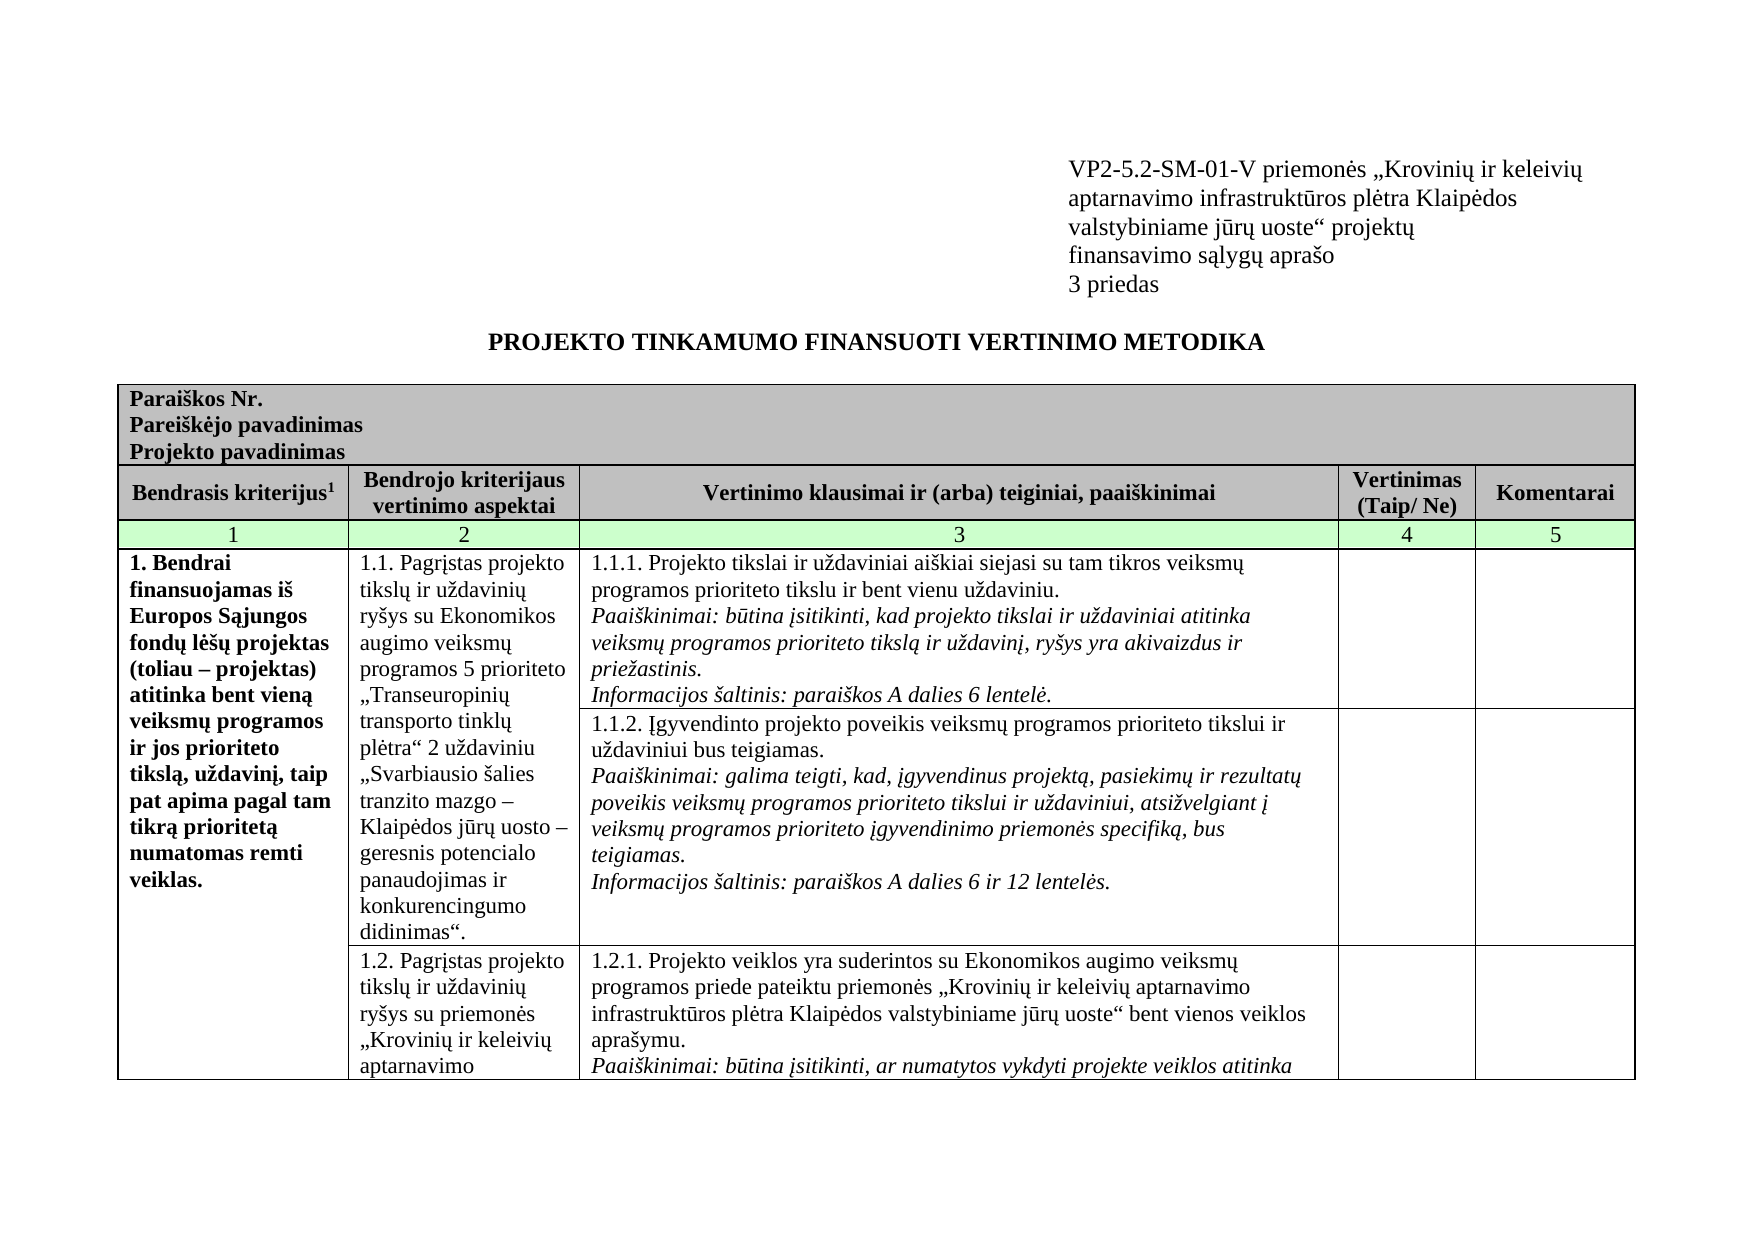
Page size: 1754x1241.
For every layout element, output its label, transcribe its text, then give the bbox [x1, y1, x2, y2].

table_cell 4 [1339, 521, 1475, 547]
table_header Paraiškos Nr. Pareiškėjo pavadinimas Projekto pavadinimas [119, 385, 1634, 464]
table_cell [1476, 550, 1634, 708]
table_cell [1339, 946, 1475, 1079]
table_cell [1476, 946, 1634, 1079]
table_cell 2 [349, 521, 579, 547]
table_cell Bendrasis kriterijus1 [119, 466, 348, 519]
table_cell [1339, 709, 1475, 945]
table_cell 5 [1476, 521, 1634, 547]
text VP2-5.2-SM-01-V priemonės „Krovinių ir keleivių [1068, 154, 1635, 183]
text valstybiniame jūrų uoste“ projektų [1068, 212, 1635, 240]
table_cell 1.2. Pagrįstas projekto tikslų ir uždavinių ryšys su priemonės „Krovinių ir keleivių aptarnavimo [349, 946, 579, 1079]
table_cell [1339, 550, 1475, 708]
table_cell 1.2.1. Projekto veiklos yra suderintos su Ekonomikos augimo veiksmų programos priede pateiktu priemonės „Krovinių ir keleivių aptarnavimo infrastruktūros plėtra Klaipėdos valstybiniame jūrų uoste“ bent vienos veiklos aprašymu. Paaiškinimai: būtina įsitikinti, ar numatytos vykdyti projekte veiklos atitinka [580, 946, 1338, 1079]
text ProjektO TINKAMUMO FINANSUOTI vertinimo metodika [118, 327, 1635, 355]
text 3 priedas [1068, 269, 1635, 298]
table_cell Bendrojo kriterijaus vertinimo aspektai [349, 466, 579, 519]
table_cell 1. Bendrai finansuojamas iš Europos Sąjungos fondų lėšų projektas (toliau – projektas) atitinka bent vieną veiksmų programos ir jos prioriteto tikslą, uždavinį, taip pat apima pagal tam tikrą prioritetą numatomas remti veiklas. [119, 550, 348, 1079]
table_cell 1 [119, 521, 348, 547]
table_cell Komentarai [1476, 466, 1634, 519]
table_cell 3 [580, 521, 1338, 547]
text aptarnavimo infrastruktūros plėtra Klaipėdos [1068, 183, 1635, 212]
table_cell [1476, 709, 1634, 945]
table_cell Vertinimo klausimai ir (arba) teiginiai, paaiškinimai [580, 466, 1338, 519]
text finansavimo sąlygų aprašo [1068, 240, 1635, 269]
table_cell 1.1. Pagrįstas projekto tikslų ir uždavinių ryšys su Ekonomikos augimo veiksmų programos 5 prioriteto „Transeuropinių transporto tinklų plėtra“ 2 uždaviniu „Svarbiausio šalies tranzito mazgo – Klaipėdos jūrų uosto – geresnis potencialo panaudojimas ir konkurencingumo didinimas“. [349, 550, 579, 945]
table_cell 1.1.1. Projekto tikslai ir uždaviniai aiškiai siejasi su tam tikros veiksmų programos prioriteto tikslu ir bent vienu uždaviniu. Paaiškinimai: būtina įsitikinti, kad projekto tikslai ir uždaviniai atitinka veiksmų programos prioriteto tikslą ir uždavinį, ryšys yra akivaizdus ir priežastinis. Informacijos šaltinis: paraiškos A dalies 6 lentelė. [580, 550, 1338, 708]
table_cell 1.1.2. Įgyvendinto projekto poveikis veiksmų programos prioriteto tikslui ir uždaviniui bus teigiamas. Paaiškinimai: galima teigti, kad, įgyvendinus projektą, pasiekimų ir rezultatų poveikis veiksmų programos prioriteto tikslui ir uždaviniui, atsižvelgiant į veiksmų programos prioriteto įgyvendinimo priemonės specifiką, bus teigiamas. Informacijos šaltinis: paraiškos A dalies 6 ir 12 lentelės. [580, 709, 1338, 945]
table_cell Vertinimas (Taip/ Ne) [1339, 466, 1475, 519]
